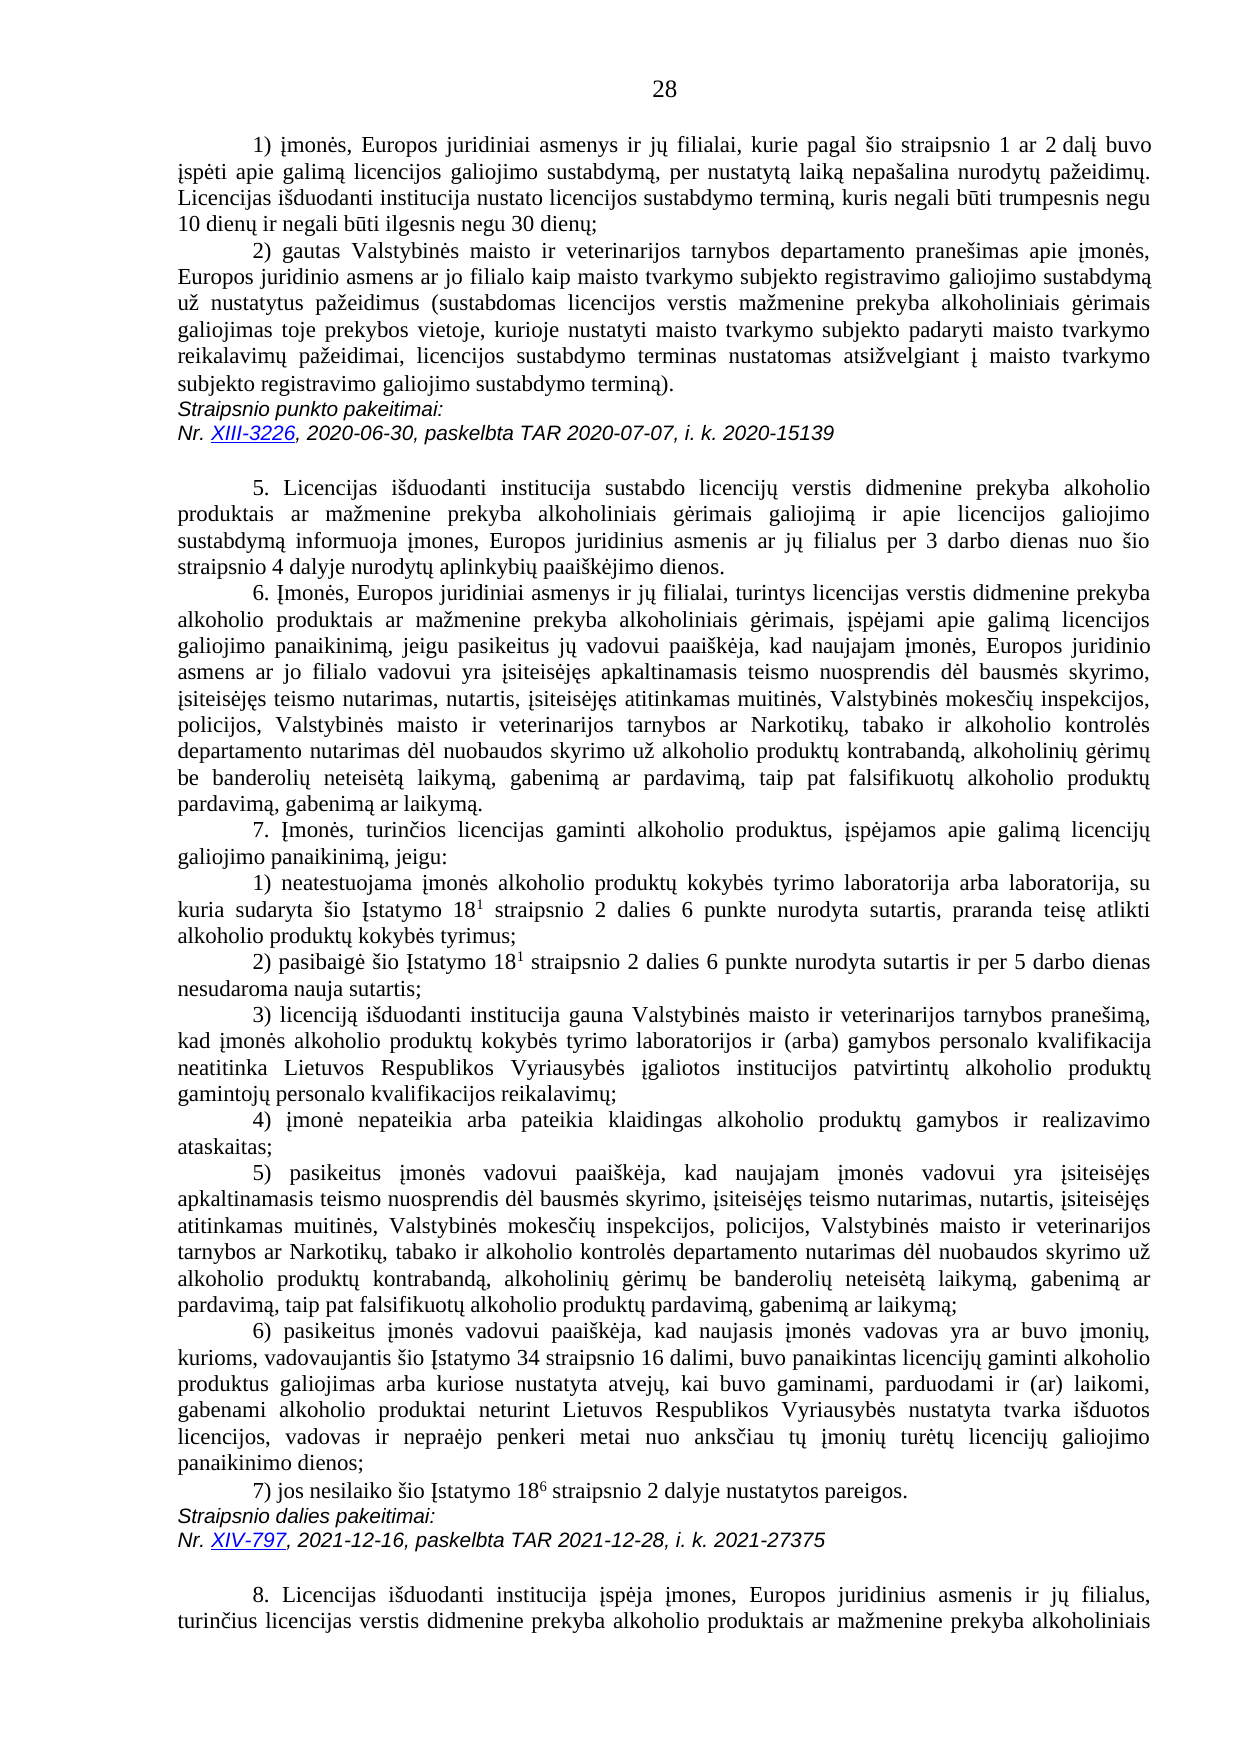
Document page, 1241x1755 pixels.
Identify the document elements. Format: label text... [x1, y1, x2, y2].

text 5. Licencijas išduodanti institucija sustabdo licencijų verstis didmenine prekyba alkoholio produktais ar mažmenine prekyba alkoholiniais gėrimais galiojimą ir apie licencijos galiojimo sustabdymą informuoja įmones, Europos juridinius asmenis ar jų filialus per 3 darbo dienas nuo šio straipsnio 4 dalyje nurodytų aplinkybių paaiškėjimo dienos. [177, 474, 1152, 579]
text 2) gautas Valstybinės maisto ir veterinarijos tarnybos departamento pranešimas apie įmonės, Europos juridinio asmens ar jo filialo kaip maisto tvarkymo subjekto registravimo galiojimo sustabdymą už nustatytus pažeidimus (sustabdomas licencijos verstis mažmenine prekyba alkoholiniais gėrimais galiojimas toje prekybos vietoje, kurioje nustatyti maisto tvarkymo subjekto padaryti maisto tvarkymo reikalavimų pažeidimai, licencijos sustabdymo terminas nustatomas atsižvelgiant į maisto tvarkymo subjekto registravimo galiojimo sustabdymo terminą). [177, 237, 1152, 397]
text 6. Įmonės, Europos juridiniai asmenys ir jų filialai, turintys licencijas verstis didmenine prekyba alkoholio produktais ar mažmenine prekyba alkoholiniais gėrimais, įspėjami apie galimą licencijos galiojimo panaikinimą, jeigu pasikeitus jų vadovui paaiškėja, kad naujajam įmonės, Europos juridinio asmens ar jo filialo vadovui yra įsiteisėjęs apkaltinamasis teismo nuosprendis dėl bausmės skyrimo, įsiteisėjęs teismo nutarimas, nutartis, įsiteisėjęs atitinkamas muitinės, Valstybinės mokesčių inspekcijos, policijos, Valstybinės maisto ir veterinarijos tarnybos ar Narkotikų, tabako ir alkoholio kontrolės departamento nutarimas dėl nuobaudos skyrimo už alkoholio produktų kontrabandą, alkoholinių gėrimų be banderolių neteisėtą laikymą, gabenimą ar pardavimą, taip pat falsifikuotų alkoholio produktų pardavimą, gabenimą ar laikymą. [177, 579, 1152, 817]
text 6) pasikeitus įmonės vadovui paaiškėja, kad naujasis įmonės vadovas yra ar buvo įmonių, kurioms, vadovaujantis šio Įstatymo 34 straipsnio 16 dalimi, buvo panaikintas licencijų gaminti alkoholio produktus galiojimas arba kuriose nustatyta atvejų, kai buvo gaminami, parduodami ir (ar) laikomi, gabenami alkoholio produktai neturint Lietuvos Respublikos Vyriausybės nustatyta tvarka išduotos licencijos, vadovas ir nepraėjo penkeri metai nuo anksčiau tų įmonių turėtų licencijų galiojimo panaikinimo dienos; [177, 1317, 1152, 1475]
text Nr. XIV-797, 2021-12-16, paskelbta TAR 2021-12-28, i. k. 2021-27375 [177, 1528, 1152, 1552]
text 5) pasikeitus įmonės vadovui paaiškėja, kad naujajam įmonės vadovui yra įsiteisėjęs apkaltinamasis teismo nuosprendis dėl bausmės skyrimo, įsiteisėjęs teismo nutarimas, nutartis, įsiteisėjęs atitinkamas muitinės, Valstybinės mokesčių inspekcijos, policijos, Valstybinės maisto ir veterinarijos tarnybos ar Narkotikų, tabako ir alkoholio kontrolės departamento nutarimas dėl nuobaudos skyrimo už alkoholio produktų kontrabandą, alkoholinių gėrimų be banderolių neteisėtą laikymą, gabenimą ar pardavimą, taip pat falsifikuotų alkoholio produktų pardavimą, gabenimą ar laikymą; [177, 1159, 1152, 1317]
text 3) licenciją išduodanti institucija gauna Valstybinės maisto ir veterinarijos tarnybos pranešimą, kad įmonės alkoholio produktų kokybės tyrimo laboratorijos ir (arba) gamybos personalo kvalifikacija neatitinka Lietuvos Respublikos Vyriausybės įgaliotos institucijos patvirtintų alkoholio produktų gamintojų personalo kvalifikacijos reikalavimų; [177, 1001, 1152, 1106]
text 4) įmonė nepateikia arba pateikia klaidingas alkoholio produktų gamybos ir realizavimo ataskaitas; [177, 1106, 1152, 1159]
text 2) pasibaigė šio Įstatymo 181 straipsnio 2 dalies 6 punkte nurodyta sutartis ir per 5 darbo dienas nesudaroma nauja sutartis; [177, 948, 1152, 1001]
text 1) įmonės, Europos juridiniai asmenys ir jų filialai, kurie pagal šio straipsnio 1 ar 2 dalį buvo įspėti apie galimą licencijos galiojimo sustabdymą, per nustatytą laiką nepašalina nurodytų pažeidimų. Licencijas išduodanti institucija nustato licencijos sustabdymo terminą, kuris negali būti trumpesnis negu 10 dienų ir negali būti ilgesnis negu 30 dienų; [177, 131, 1152, 237]
text 1) neatestuojama įmonės alkoholio produktų kokybės tyrimo laboratorija arba laboratorija, su kuria sudaryta šio Įstatymo 181 straipsnio 2 dalies 6 punkte nurodyta sutartis, praranda teisę atlikti alkoholio produktų kokybės tyrimus; [177, 869, 1152, 948]
text Nr. XIII-3226, 2020-06-30, paskelbta TAR 2020-07-07, i. k. 2020-15139 [177, 421, 1152, 445]
text Straipsnio punkto pakeitimai: [177, 397, 1152, 421]
text 8. Licencijas išduodanti institucija įspėja įmones, Europos juridinius asmenis ir jų filialus, turinčius licencijas verstis didmenine prekyba alkoholio produktais ar mažmenine prekyba alkoholiniais [177, 1581, 1152, 1633]
text 7) jos nesilaiko šio Įstatymo 186 straipsnio 2 dalyje nustatytos pareigos. [177, 1475, 1152, 1504]
text 7. Įmonės, turinčios licencijas gaminti alkoholio produktus, įspėjamos apie galimą licencijų galiojimo panaikinimą, jeigu: [177, 817, 1152, 869]
text Straipsnio dalies pakeitimai: [177, 1504, 1152, 1528]
